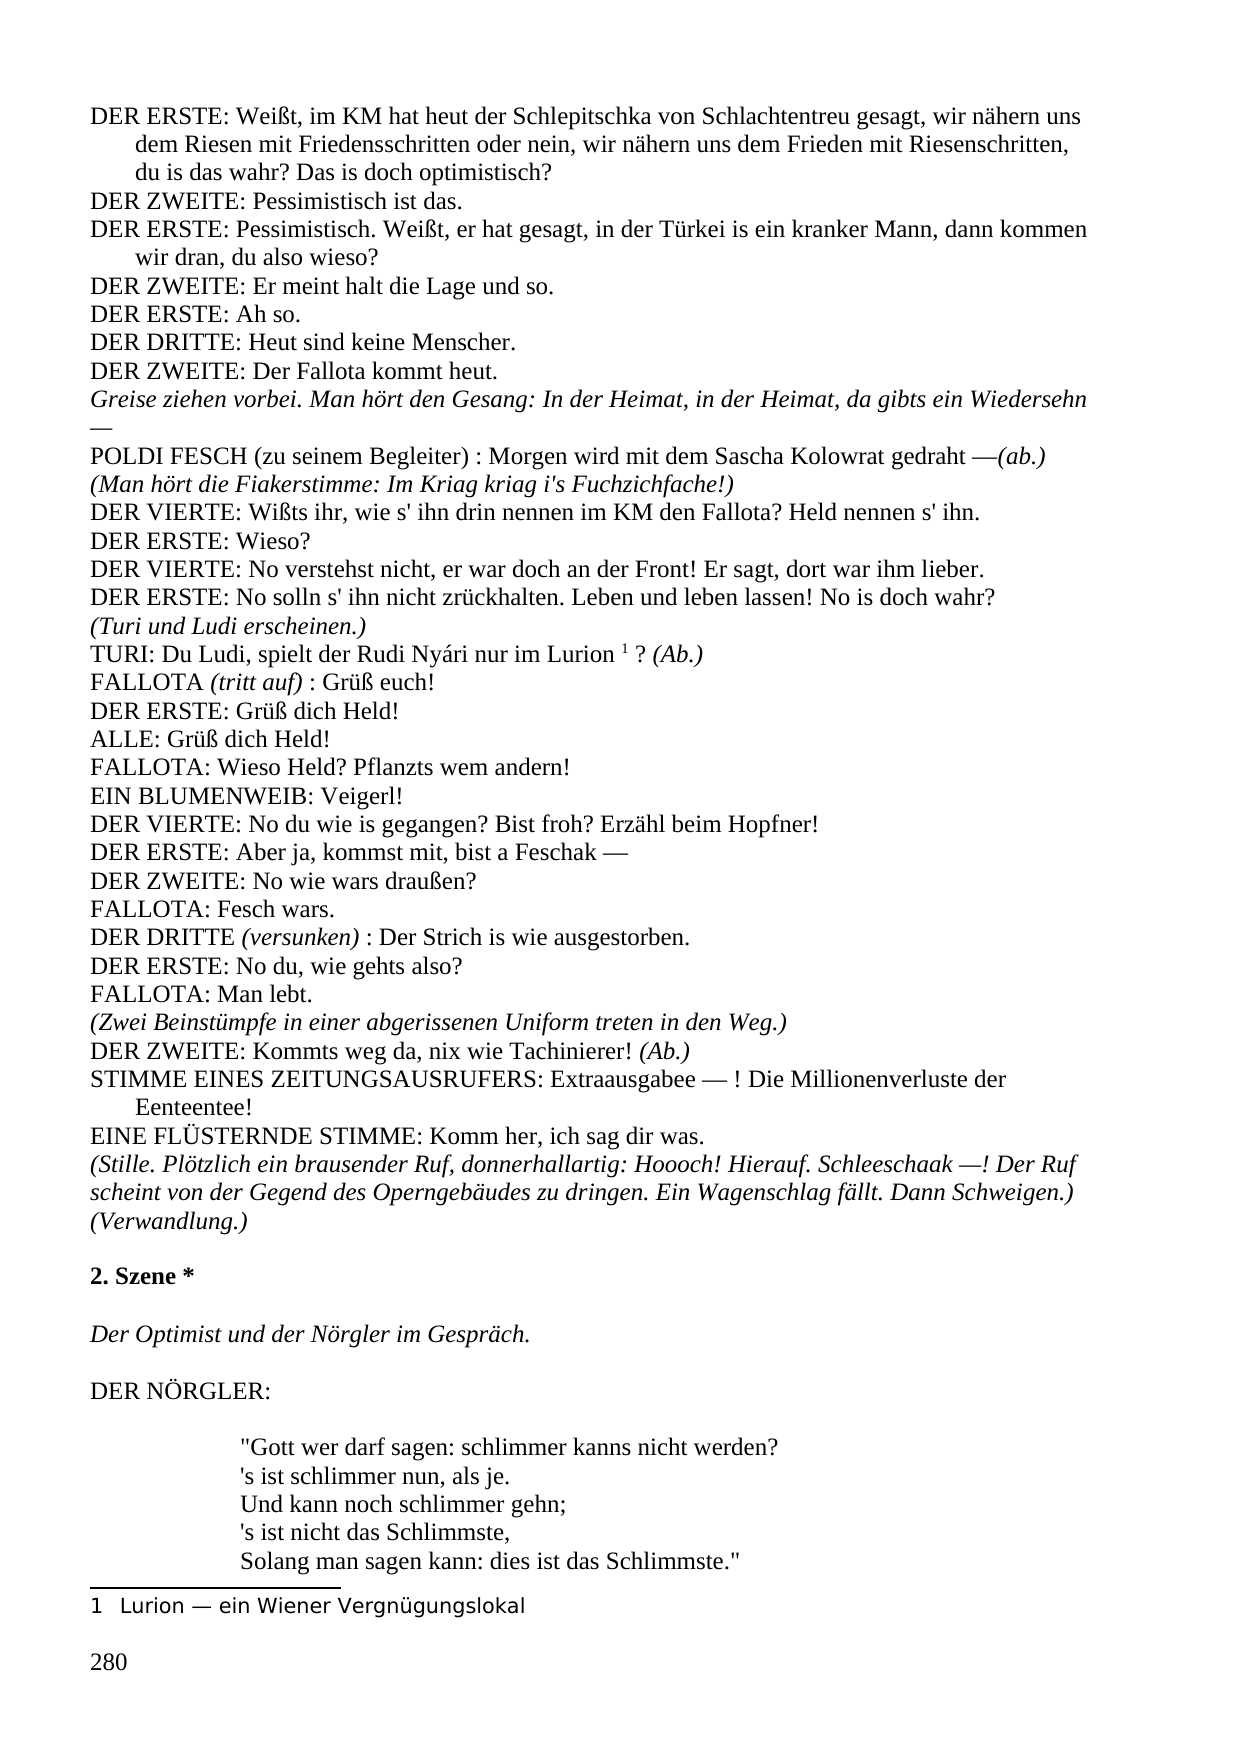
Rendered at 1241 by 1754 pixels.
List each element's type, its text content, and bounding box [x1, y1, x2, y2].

text EINE FLÜSTERNDE STIMME: Komm her, ich sag dir was. [90, 1121, 1091, 1149]
text "Gott wer darf sagen: schlimmer kanns nicht werden? 's ist schlimmer nun, als je. Und kann noch schlimmer gehn; 's ist nicht das Schlimmste, Solang man sagen kann: dies ist das Schlimmste." [240, 1433, 1091, 1574]
text FALLOTA (tritt auf) : Grüß euch! [90, 668, 1091, 696]
text DER ZWEITE: Er meint halt die Lage und so. [90, 271, 1091, 299]
text Greise ziehen vorbei. Man hört den Gesang: In der Heimat, in der Heimat, da gibts ein Wiedersehn — [90, 384, 1091, 441]
text FALLOTA: Fesch wars. [90, 894, 1091, 923]
text DER VIERTE: No du wie is gegangen? Bist froh? Erzähl beim Hopfner! [90, 809, 1091, 838]
text DER VIERTE: Wißts ihr, wie s' ihn drin nennen im KM den Fallota? Held nennen s' ihn. [90, 498, 1091, 526]
text DER ERSTE: Pessimistisch. Weißt, er hat gesagt, in der Türkei is ein kranker Mann, dann kommen wir dran, du also wieso? [90, 214, 1091, 271]
text DER ERSTE: Wieso? [90, 526, 1091, 554]
text DER ERSTE: Weißt, im KM hat heut der Schlepitschka von Schlachtentreu gesagt, wir nähern uns dem Riesen mit Friedensschritten oder nein, wir nähern uns dem Frieden mit Riesenschritten, du is das wahr? Das is doch optimistisch? [90, 75, 1091, 186]
text DER NÖRGLER: [90, 1360, 1091, 1404]
text (Turi und Ludi erscheinen.) [90, 611, 1091, 639]
text DER ERSTE: Ah so. [90, 299, 1091, 328]
text DER ERSTE: Grüß dich Held! [90, 696, 1091, 724]
text (Man hört die Fiakerstimme: Im Kriag kriag i's Fuchzichfache!) [90, 469, 1091, 498]
text DER DRITTE (versunken) : Der Strich is wie ausgestorben. [90, 923, 1091, 951]
text (Stille. Plötzlich ein brausender Ruf, donnerhallartig: Hoooch! Hierauf. Schleeschaak —! Der Ruf scheint von der Gegend des Operngebäudes zu dringen. Ein Wagenschlag fällt. Dann Schweigen.) [90, 1149, 1091, 1206]
text DER ZWEITE: No wie wars draußen? [90, 866, 1091, 894]
text DER ERSTE: No solln s' ihn nicht zrückhalten. Leben und leben lassen! No is doch wahr? [90, 583, 1091, 611]
text FALLOTA: Man lebt. [90, 979, 1091, 1008]
text DER ZWEITE: Der Fallota kommt heut. [90, 356, 1091, 384]
text POLDI FESCH (zu seinem Begleiter) : Morgen wird mit dem Sascha Kolowrat gedraht —(ab.) [90, 441, 1091, 469]
text DER VIERTE: No verstehst nicht, er war doch an der Front! Er sagt, dort war ihm lieber. [90, 554, 1091, 583]
text (Verwandlung.) [90, 1206, 1091, 1234]
text FALLOTA: Wieso Held? Pflanzts wem andern! [90, 753, 1091, 781]
text Lurion — ein Wiener Vergnügungslokal [90, 1594, 1091, 1618]
text DER DRITTE: Heut sind keine Menscher. [90, 328, 1091, 356]
text ALLE: Grüß dich Held! [90, 724, 1091, 753]
text STIMME EINES ZEITUNGSAUSRUFERS: Extraausgabee — ! Die Millionenverluste der Eenteentee! [90, 1064, 1091, 1121]
text DER ZWEITE: Kommts weg da, nix wie Tachinierer! (Ab.) [90, 1036, 1091, 1064]
text DER ERSTE: Aber ja, kommst mit, bist a Feschak — [90, 838, 1091, 866]
text TURI: Du Ludi, spielt der Rudi Nyári nur im Lurion ? (Ab.) [90, 639, 1091, 668]
text 2. Szene * [90, 1262, 1091, 1290]
text Der Optimist und der Nörgler im Gespräch. [90, 1318, 1091, 1348]
text DER ZWEITE: Pessimistisch ist das. [90, 186, 1091, 214]
text EIN BLUMENWEIB: Veigerl! [90, 781, 1091, 809]
text (Zwei Beinstümpfe in einer abgerissenen Uniform treten in den Weg.) [90, 1008, 1091, 1036]
text DER ERSTE: No du, wie gehts also? [90, 951, 1091, 979]
